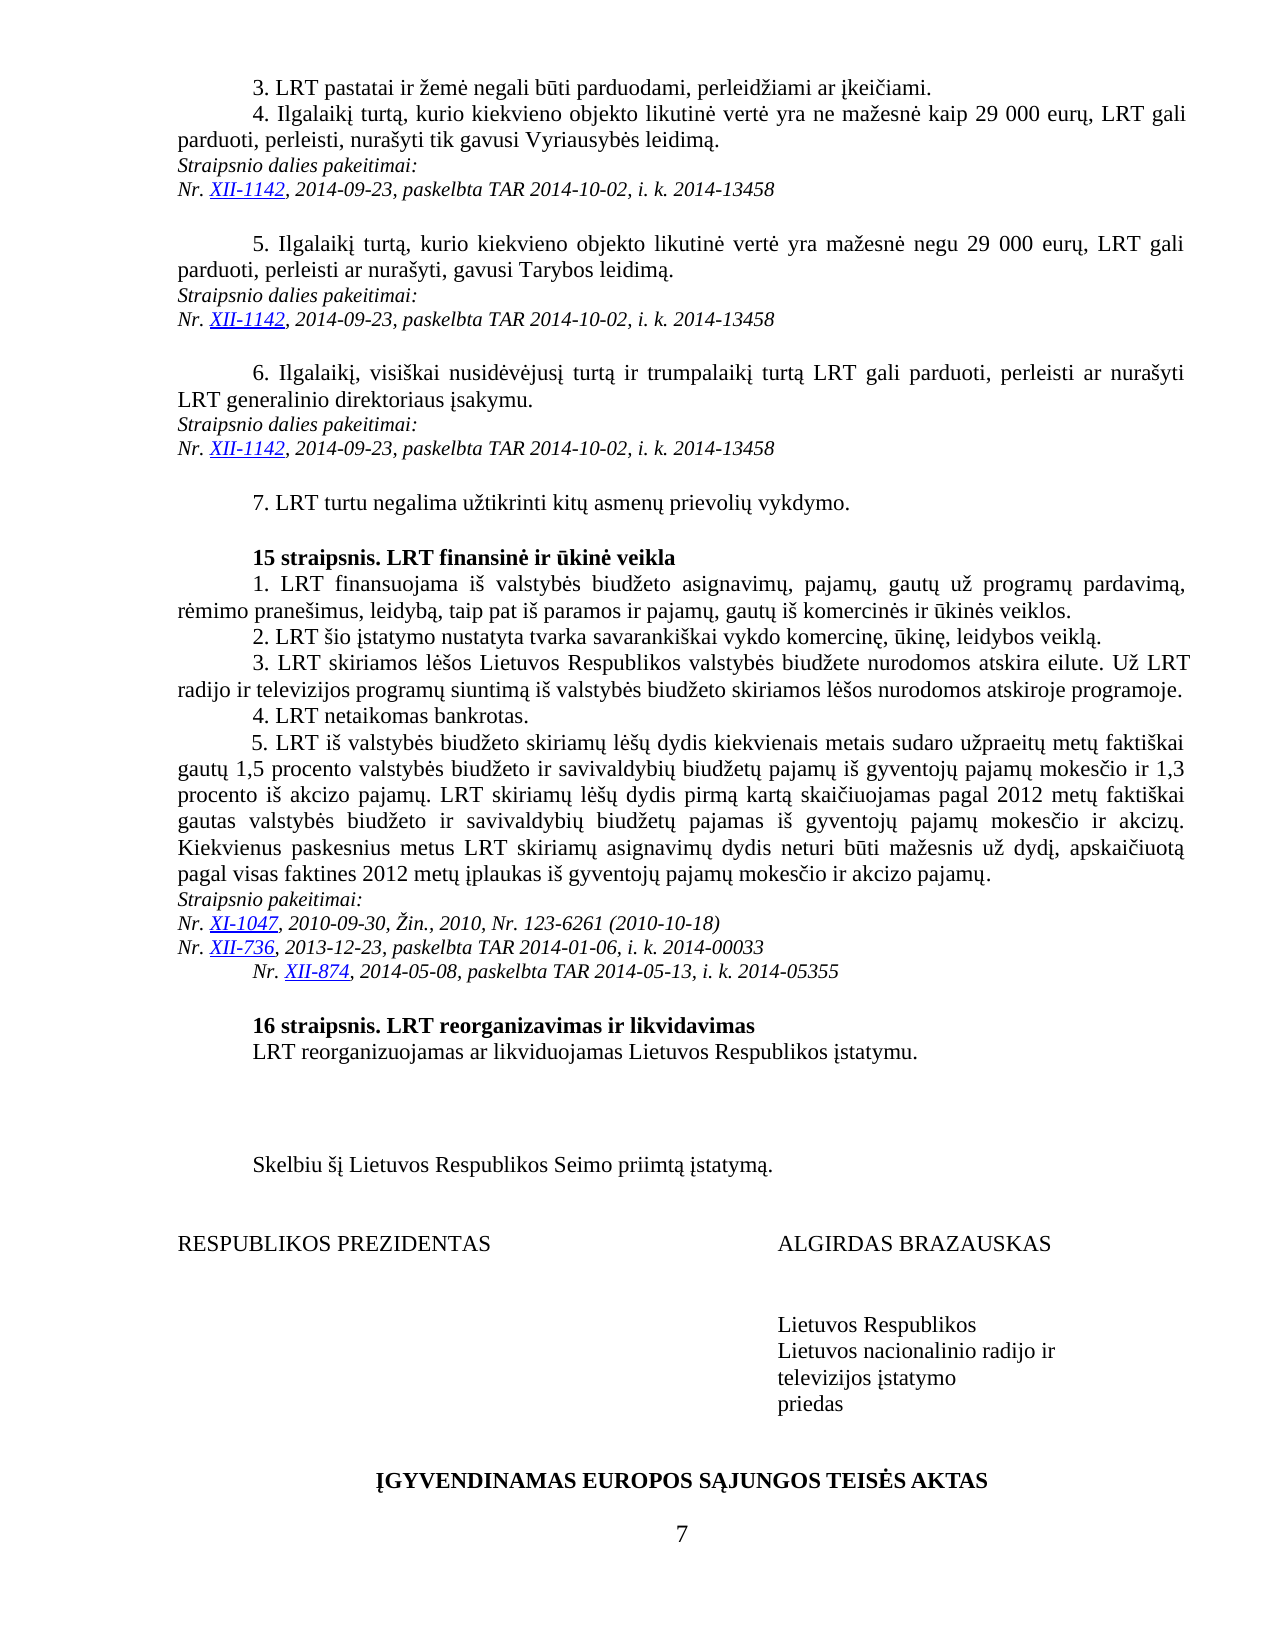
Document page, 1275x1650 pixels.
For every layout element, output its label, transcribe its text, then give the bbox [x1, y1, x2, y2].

text 3. LRT pastatai ir žemė negali būti parduodami, perleidžiami ar įkeičiami. [177, 74, 1192, 100]
text Nr. XI-1047, 2010-09-30, Žin., 2010, Nr. 123-6261 (2010-10-18) [177, 911, 1186, 935]
text 5. Ilgalaikį turtą, kurio kiekvieno objekto likutinė vertė yra mažesnė negu 29 000 eurų, LRT gali parduoti, perleisti ar nurašyti, gavusi Tarybos leidimą. [177, 230, 1186, 282]
text 15 straipsnis. LRT finansinė ir ūkinė veikla [177, 544, 1192, 570]
text Straipsnio pakeitimai: [177, 887, 1192, 911]
text RESPUBLIKOS PREZIDENTAS ALGIRDAS BRAZAUSKAS [177, 1230, 1186, 1256]
text 4. Ilgalaikį turtą, kurio kiekvieno objekto likutinė vertė yra ne mažesnė kaip 29 000 eurų, LRT gali parduoti, perleisti, nurašyti tik gavusi Vyriausybės leidimą. [177, 100, 1186, 153]
text Lietuvos nacionalinio radijo ir [177, 1337, 1186, 1364]
text 5. LRT iš valstybės biudžeto skiriamų lėšų dydis kiekvienais metais sudaro užpraeitų metų faktiškai gautų 1,5 procento valstybės biudžeto ir savivaldybių biudžetų pajamų iš gyventojų pajamų mokesčio ir 1,3 procento iš akcizo pajamų. LRT skiriamų lėšų dydis pirmą kartą skaičiuojamas pagal 2012 metų faktiškai gautas valstybės biudžeto ir savivaldybių biudžetų pajamas iš gyventojų pajamų mokesčio ir akcizų. Kiekvienus paskesnius metus LRT skiriamų asignavimų dydis neturi būti mažesnis už dydį, apskaičiuotą pagal visas faktines 2012 metų įplaukas iš gyventojų pajamų mokesčio ir akcizo pajamų. [177, 728, 1186, 887]
text Nr. XII-1142, 2014-09-23, paskelbta TAR 2014-10-02, i. k. 2014-13458 [177, 177, 1186, 201]
text 3. LRT skiriamos lėšos Lietuvos Respublikos valstybės biudžete nurodomos atskira eilute. Už LRT radijo ir televizijos programų siuntimą iš valstybės biudžeto skiriamos lėšos nurodomos atskiroje programoje. [177, 649, 1192, 702]
text Skelbiu šį Lietuvos Respublikos Seimo priimtą įstatymą. [177, 1151, 1186, 1177]
text 4. LRT netaikomas bankrotas. [177, 702, 1192, 728]
text Straipsnio dalies pakeitimai: [177, 282, 1186, 307]
text 16 straipsnis. LRT reorganizavimas ir likvidavimas [177, 1012, 1192, 1038]
text Nr. XII-874, 2014-05-08, paskelbta TAR 2014-05-13, i. k. 2014-05355 [177, 959, 1186, 983]
text 7. LRT turtu negalima užtikrinti kitų asmenų prievolių vykdymo. [177, 489, 1192, 515]
text 6. Ilgalaikį, visiškai nusidėvėjusį turtą ir trumpalaikį turtą LRT gali parduoti, perleisti ar nurašyti LRT generalinio direktoriaus įsakymu. [177, 359, 1186, 412]
text 1. LRT finansuojama iš valstybės biudžeto asignavimų, pajamų, gautų už programų pardavimą, rėmimo pranešimus, leidybą, taip pat iš paramos ir pajamų, gautų iš komercinės ir ūkinės veiklos. [177, 570, 1186, 623]
text LRT reorganizuojamas ar likviduojamas Lietuvos Respublikos įstatymu. [177, 1038, 1186, 1064]
text Nr. XII-736, 2013-12-23, paskelbta TAR 2014-01-06, i. k. 2014-00033 [177, 935, 1186, 959]
text ĮGYVENDINAMAS EUROPOS SĄJUNGOS TEISĖS AKTAS [177, 1467, 1186, 1493]
text Lietuvos Respublikos [702, 1311, 1186, 1337]
text Straipsnio dalies pakeitimai: [177, 153, 1186, 177]
text 2. LRT šio įstatymo nustatyta tvarka savarankiškai vykdo komercinę, ūkinę, leidybos veiklą. [177, 623, 1192, 649]
text Nr. XII-1142, 2014-09-23, paskelbta TAR 2014-10-02, i. k. 2014-13458 [177, 307, 1186, 331]
text televizijos įstatymo [177, 1364, 1186, 1390]
text Nr. XII-1142, 2014-09-23, paskelbta TAR 2014-10-02, i. k. 2014-13458 [177, 436, 1186, 460]
text Straipsnio dalies pakeitimai: [177, 412, 1186, 436]
text priedas [177, 1390, 1186, 1417]
